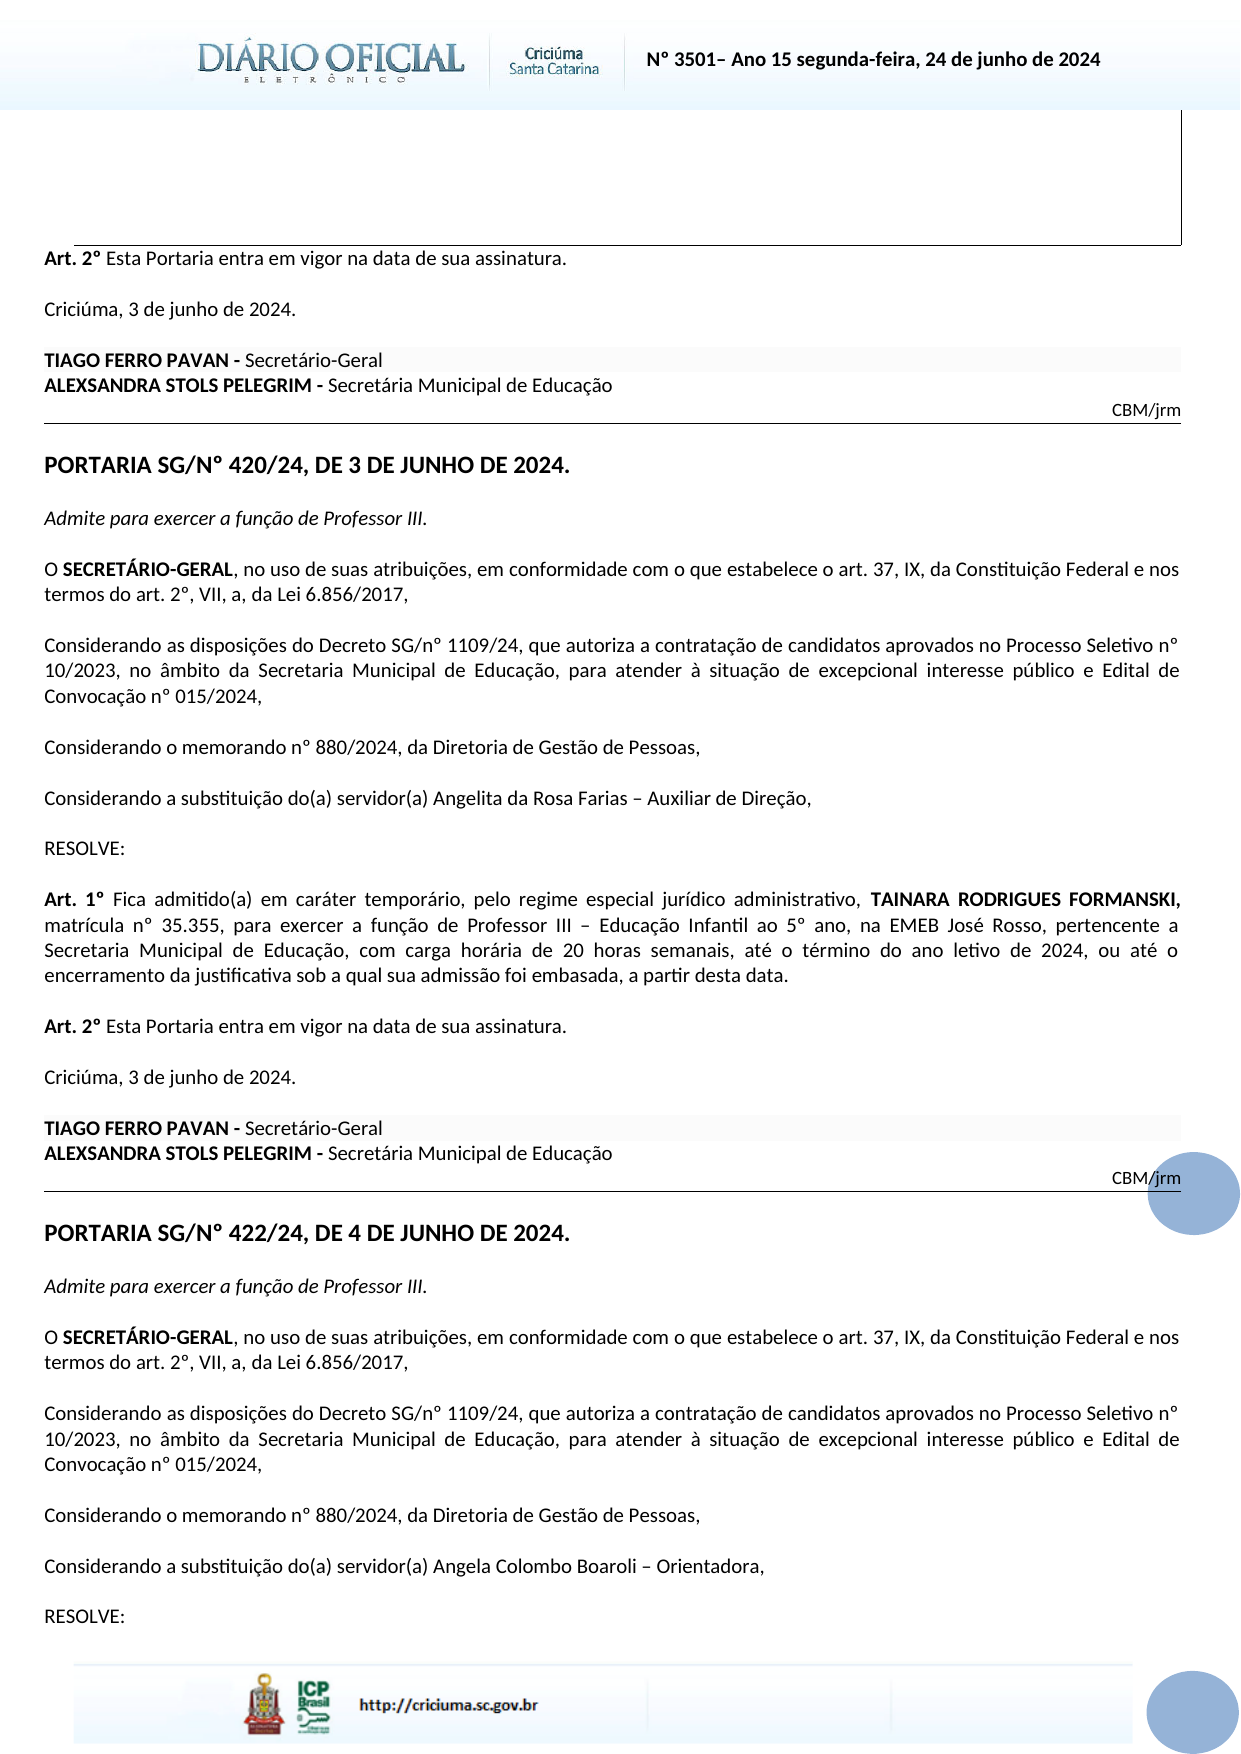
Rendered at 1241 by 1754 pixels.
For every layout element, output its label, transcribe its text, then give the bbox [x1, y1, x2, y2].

text Considerando as disposições do Decreto SG/nº 1109/24, que autoriza a contratação de candidatos aprovados no Processo Seletivo nº 10/2023, no âmbito da Secretaria Municipal de Educação, para atender à situação de excepcional interesse público e Edital de Convocação nº 015/2024, [44, 1400, 1181, 1477]
text RESOLVE: [44, 1604, 1181, 1629]
text Art. 2º Esta Portaria entra em vigor na data de sua assinatura. [44, 245, 1181, 271]
text Considerando o memorando nº 880/2024, da Diretoria de Gestão de Pessoas, [44, 1502, 1181, 1527]
text Art. 2º Esta Portaria entra em vigor na data de sua assinatura. [44, 1013, 1181, 1039]
text CBM/jrm [44, 398, 1181, 423]
text Criciúma, 3 de junho de 2024. [44, 1064, 1181, 1090]
text Criciúma, 3 de junho de 2024. [44, 296, 1181, 321]
text Admite para exercer a função de Professor III. [44, 1273, 1181, 1299]
text Considerando o memorando nº 880/2024, da Diretoria de Gestão de Pessoas, [44, 734, 1181, 759]
text ALEXSANDRA STOLS PELEGRIM - Secretária Municipal de Educação [44, 372, 1181, 398]
text PORTARIA SG/Nº 420/24, DE 3 DE JUNHO DE 2024. [44, 449, 1181, 480]
text TIAGO FERRO PAVAN - Secretário-Geral [44, 1115, 1181, 1141]
text ALEXSANDRA STOLS PELEGRIM - Secretária Municipal de Educação [44, 1141, 1181, 1166]
text PORTARIA SG/Nº 422/24, DE 4 DE JUNHO DE 2024. [44, 1217, 1181, 1248]
text O SECRETÁRIO-GERAL, no uso de suas atribuições, em conformidade com o que estabelece o art. 37, IX, da Constituição Federal e nos termos do art. 2º, VII, a, da Lei 6.856/2017, [44, 1324, 1181, 1375]
text Considerando a substituição do(a) servidor(a) Angelita da Rosa Farias – Auxiliar de Direção, [44, 785, 1181, 810]
text RESOLVE: [44, 836, 1181, 861]
text CBM/jrm [44, 1166, 1158, 1191]
text O SECRETÁRIO-GERAL, no uso de suas atribuições, em conformidade com o que estabelece o art. 37, IX, da Constituição Federal e nos termos do art. 2º, VII, a, da Lei 6.856/2017, [44, 556, 1181, 607]
text Art. 1º Fica admitido(a) em caráter temporário, pelo regime especial jurídico administrativo, TAINARA RODRIGUES FORMANSKI, matrícula nº 35.355, para exercer a função de Professor III – Educação Infantil ao 5º ano, na EMEB José Rosso, pertencente a Secretaria Municipal de Educação, com carga horária de 20 horas semanais, até o término do ano letivo de 2024, ou até o encerramento da justificativa sob a qual sua admissão foi embasada, a partir desta data. [44, 886, 1181, 988]
text Considerando as disposições do Decreto SG/nº 1109/24, que autoriza a contratação de candidatos aprovados no Processo Seletivo nº 10/2023, no âmbito da Secretaria Municipal de Educação, para atender à situação de excepcional interesse público e Edital de Convocação nº 015/2024, [44, 632, 1181, 708]
text Admite para exercer a função de Professor III. [44, 505, 1181, 531]
text TIAGO FERRO PAVAN - Secretário-Geral [44, 347, 1181, 372]
text Considerando a substituição do(a) servidor(a) Angela Colombo Boaroli – Orientadora, [44, 1553, 1181, 1578]
